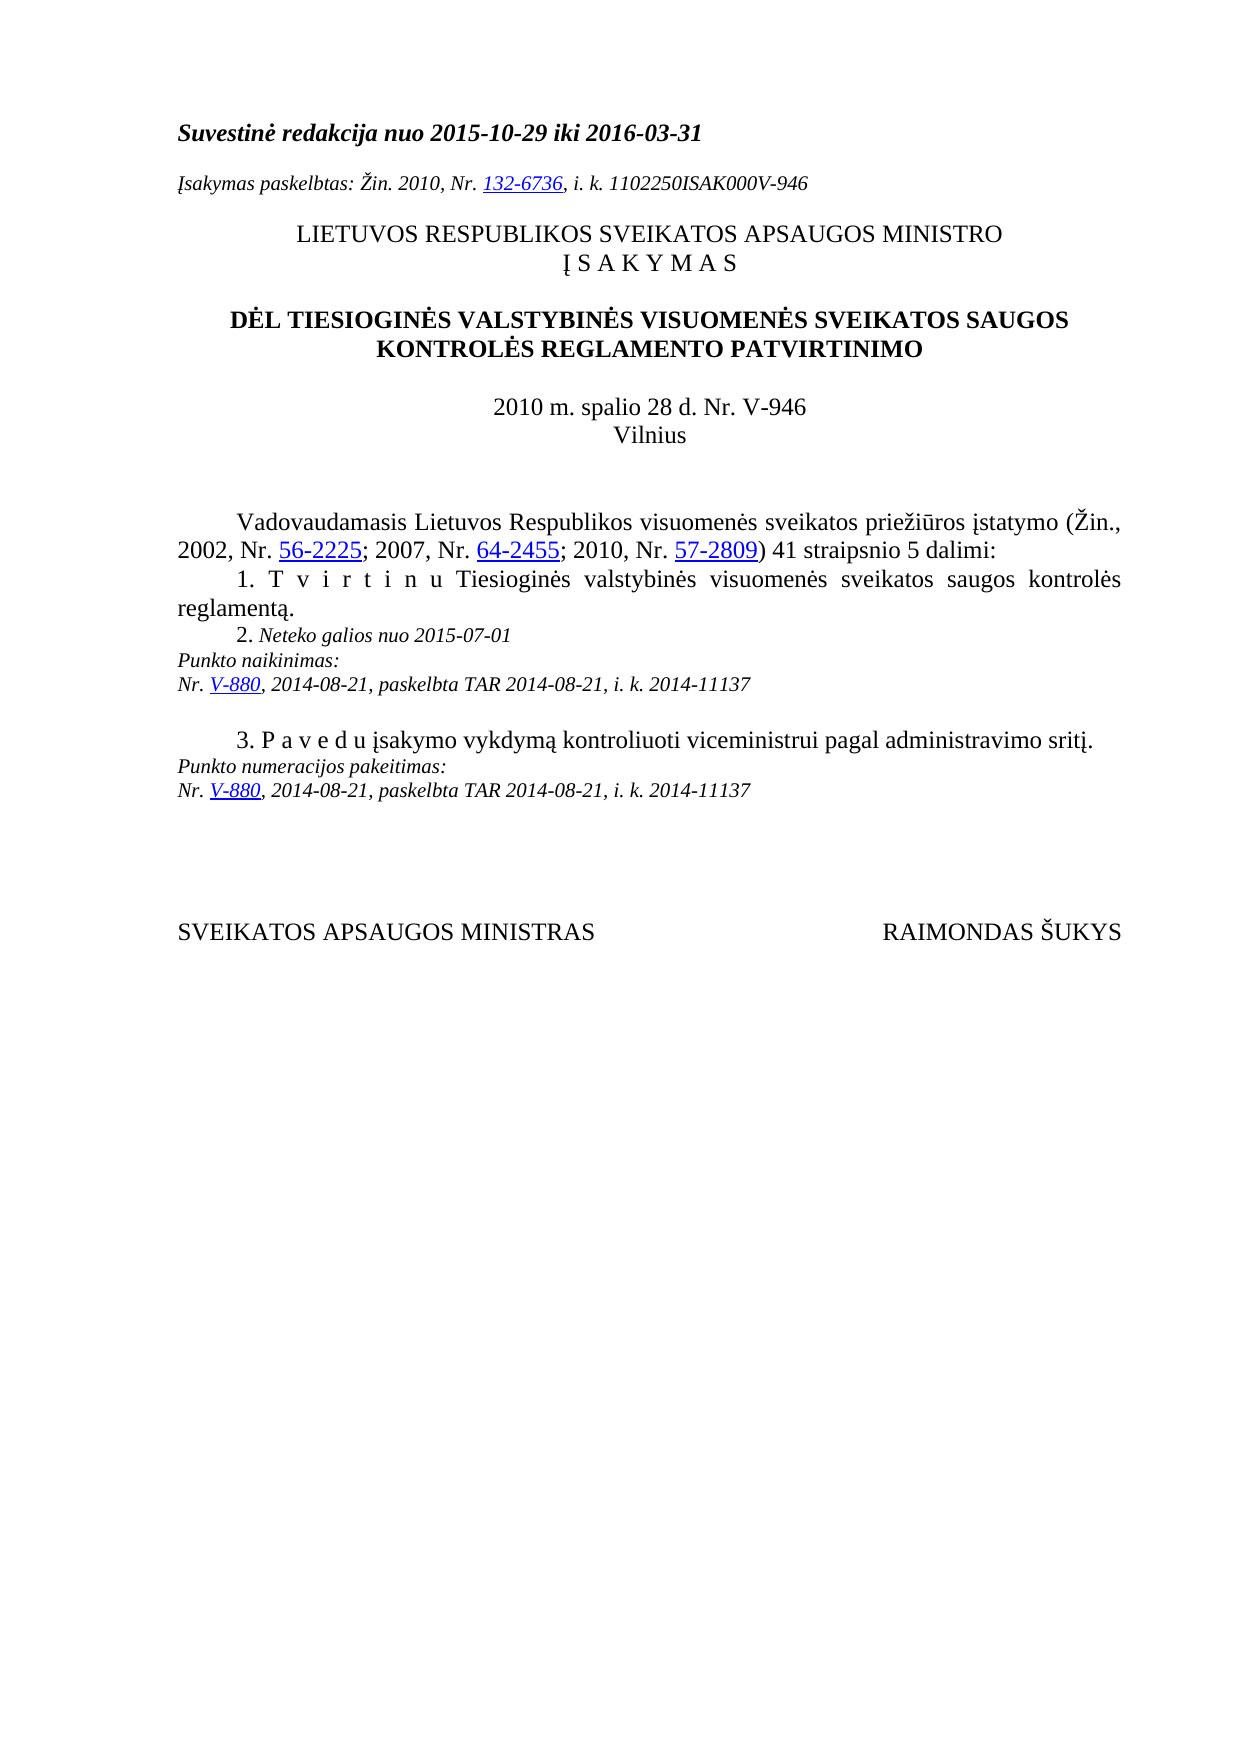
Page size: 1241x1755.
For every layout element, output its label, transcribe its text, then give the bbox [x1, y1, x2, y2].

text Į S A K Y M A S [177, 248, 1122, 277]
text 1. T v i r t i n u Tiesioginės valstybinės visuomenės sveikatos saugos kontrolės reglamentą. [177, 564, 1122, 622]
text Suvestinė redakcija nuo 2015-10-29 iki 2016-03-31 [177, 118, 1122, 147]
text Nr. V-880, 2014-08-21, paskelbta TAR 2014-08-21, i. k. 2014-11137 [177, 778, 1122, 802]
text Įsakymas paskelbtas: Žin. 2010, Nr. 132-6736, i. k. 1102250ISAK000V-946 [177, 171, 1122, 195]
text Sveikatos apsaugos ministras Raimondas Šukys [177, 917, 1122, 945]
text 3. P a v e d u įsakymo vykdymą kontroliuoti viceministrui pagal administravimo sritį. [177, 725, 1122, 753]
text LIETUVOS RESPUBLIKOS SVEIKATOS APSAUGOS MINISTRO [177, 219, 1122, 248]
text Punkto numeracijos pakeitimas: [177, 753, 1122, 778]
text Punkto naikinimas: [177, 648, 1122, 672]
text Vadovaudamasis Lietuvos Respublikos visuomenės sveikatos priežiūros įstatymo (Žin., 2002, Nr. 56-2225; 2007, Nr. 64-2455; 2010, Nr. 57-2809) 41 straipsnio 5 dalimi: [177, 507, 1122, 564]
text Vilnius [177, 420, 1122, 449]
text 2. Neteko galios nuo 2015-07-01 [177, 622, 1122, 648]
text Nr. V-880, 2014-08-21, paskelbta TAR 2014-08-21, i. k. 2014-11137 [177, 672, 1122, 696]
text DĖL TIESIOGINĖS VALSTYBINĖS VISUOMENĖS SVEIKATOS SAUGOS KONTROLĖS REGLAMENTO PATVIRTINIMO [177, 305, 1122, 363]
text 2010 m. spalio 28 d. Nr. V-946 [177, 392, 1122, 420]
